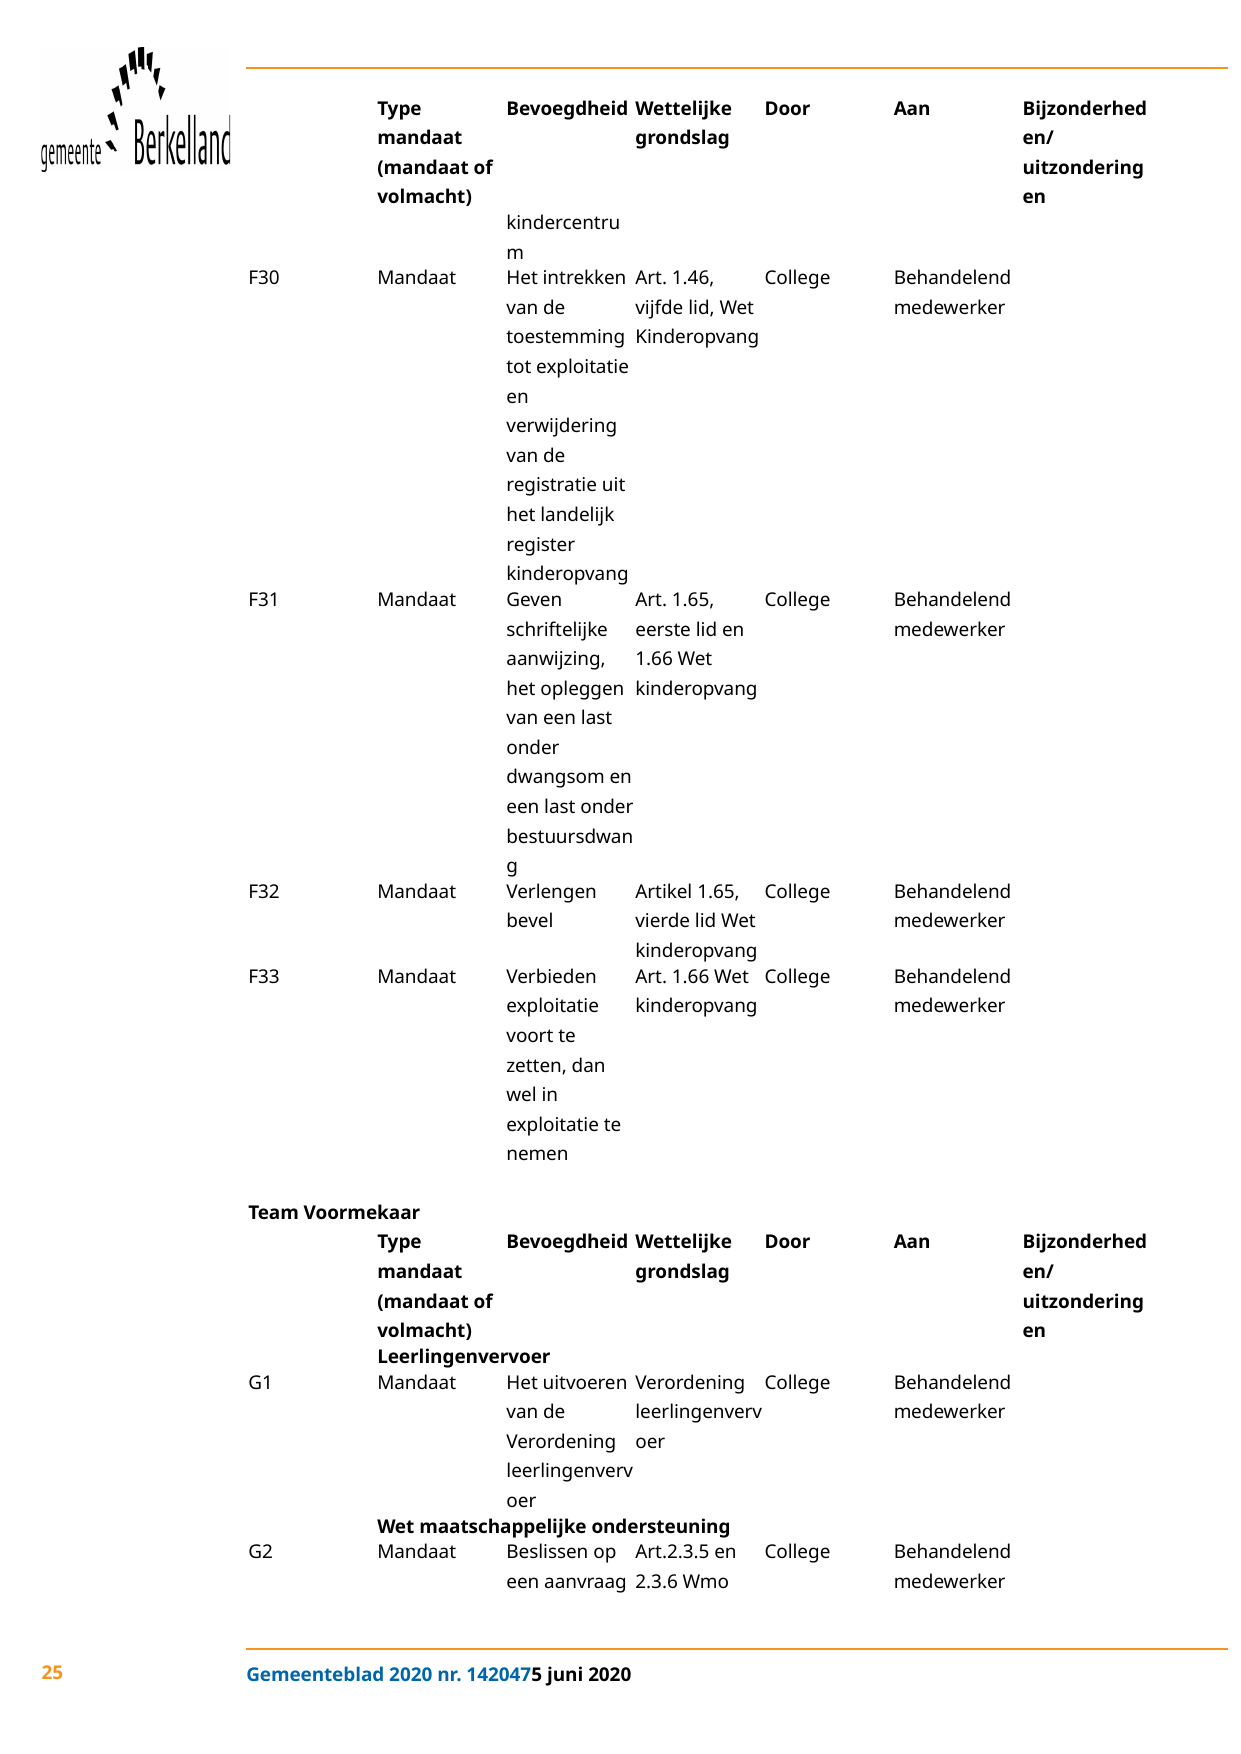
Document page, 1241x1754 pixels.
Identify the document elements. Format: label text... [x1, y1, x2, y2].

table_cell Mandaat [377, 1539, 506, 1594]
table_cell Verlengen bevel [506, 878, 635, 963]
table_cell Behandelend medewerker [894, 1369, 1022, 1513]
table_header Door [764, 1229, 893, 1343]
table_cell [1023, 209, 1152, 264]
table_cell College [764, 1539, 893, 1594]
table_cell Mandaat [377, 1369, 506, 1513]
table_cell Behandelend medewerker [894, 963, 1022, 1166]
table_cell Wet maatschappelijke ondersteuning [377, 1513, 1152, 1539]
table_header Bijzonderheden/ uitzonderingen [1023, 1229, 1152, 1343]
table_cell [1023, 1539, 1152, 1594]
table_cell G2 [248, 1539, 377, 1594]
table_cell [1023, 878, 1152, 963]
table_header Wettelijke grondslag [635, 1229, 764, 1343]
table_header Bijzonderheden/ uitzonderingen [1023, 95, 1152, 209]
table_cell [1023, 963, 1152, 1166]
table_cell F31 [248, 586, 377, 878]
table_header Aan [894, 95, 1022, 209]
table_header Type mandaat (mandaat of volmacht) [377, 1229, 506, 1343]
table_cell Mandaat [377, 586, 506, 878]
table_cell Behandelend medewerker [894, 878, 1022, 963]
table_cell Verbieden exploitatie voort te zetten, dan wel in exploitatie te nemen [506, 963, 635, 1166]
table_header [248, 95, 377, 209]
table_cell Het intrekken van de toestemming tot exploitatie en verwijdering van de registratie uit het landelijk register kinderopvang [506, 265, 635, 586]
table_cell Het uitvoeren van de Verordening leerlingenvervoer [506, 1369, 635, 1513]
table_cell [1023, 586, 1152, 878]
table_cell College [764, 963, 893, 1166]
table_header Wettelijke grondslag [635, 95, 764, 209]
table_cell [894, 209, 1022, 264]
table_header Type mandaat (mandaat of volmacht) [377, 95, 506, 209]
table_cell College [764, 878, 893, 963]
table_cell F32 [248, 878, 377, 963]
table_header Bevoegdheid [506, 95, 635, 209]
table_cell Leerlingenvervoer [377, 1343, 1152, 1369]
table_cell Art. 1.46, vijfde lid, Wet Kinderopvang [635, 265, 764, 586]
table_cell [635, 209, 764, 264]
table_cell kindercentrum [506, 209, 635, 264]
table_cell Mandaat [377, 265, 506, 586]
table_cell Geven schriftelijke aanwijzing, het opleggen van een last onder dwangsom en een last onder bestuursdwang [506, 586, 635, 878]
table_cell [764, 209, 893, 264]
table_header Door [764, 95, 893, 209]
table_cell Behandelend medewerker [894, 265, 1022, 586]
table_cell Artikel 1.65, vierde lid Wet kinderopvang [635, 878, 764, 963]
table_cell Art. 1.65, eerste lid en 1.66 Wet kinderopvang [635, 586, 764, 878]
table_cell College [764, 586, 893, 878]
table_header Bevoegdheid [506, 1229, 635, 1343]
table_cell Behandelend medewerker [894, 586, 1022, 878]
table_cell Verordening leerlingenvervoer [635, 1369, 764, 1513]
table_cell Art.2.3.5 en 2.3.6 Wmo [635, 1539, 764, 1594]
table_cell [248, 1343, 377, 1369]
table_header [248, 1229, 377, 1343]
table_cell F33 [248, 963, 377, 1166]
table_cell [1023, 265, 1152, 586]
picture [41, 47, 231, 172]
table_header Aan [894, 1229, 1022, 1343]
table_cell [377, 209, 506, 264]
table_cell F30 [248, 265, 377, 586]
table_cell Mandaat [377, 963, 506, 1166]
text Team Voormekaar [248, 1199, 1152, 1225]
table_cell [248, 209, 377, 264]
table_cell College [764, 265, 893, 586]
table_cell College [764, 1369, 893, 1513]
table_cell Mandaat [377, 878, 506, 963]
table_cell Behandelend medewerker [894, 1539, 1022, 1594]
table_cell G1 [248, 1369, 377, 1513]
table_cell Art. 1.66 Wet kinderopvang [635, 963, 764, 1166]
table_cell Beslissen op een aanvraag [506, 1539, 635, 1594]
table_cell [248, 1513, 377, 1539]
table_cell [1023, 1369, 1152, 1513]
